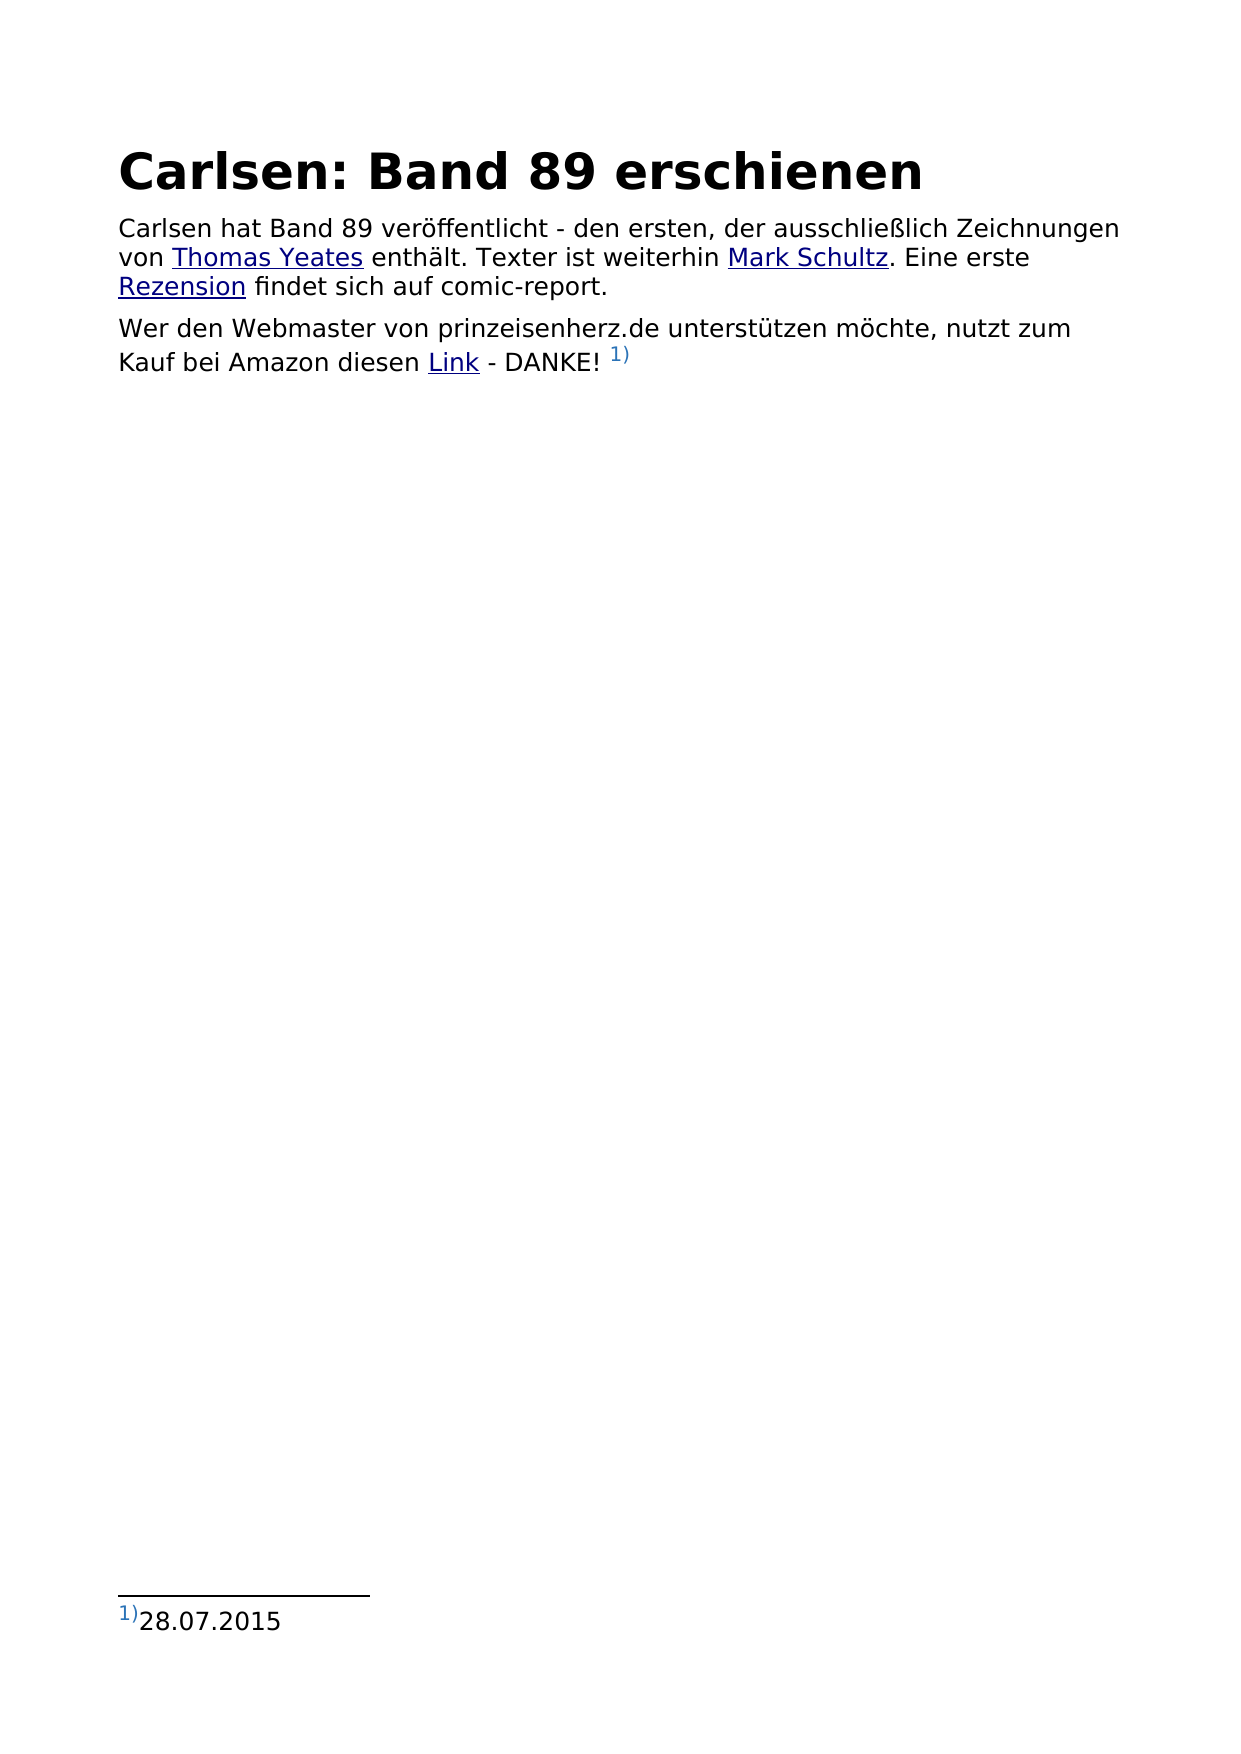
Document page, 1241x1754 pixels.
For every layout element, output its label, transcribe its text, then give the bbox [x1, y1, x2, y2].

text Wer den Webmaster von prinzeisenherz.de unterstützen möchte, nutzt zum Kauf bei Amazon diesen Link - DANKE! [118, 314, 1122, 377]
subtitle Carlsen: Band 89 erschienen [118, 143, 1122, 201]
text Carlsen hat Band 89 veröffentlicht - den ersten, der ausschließlich Zeichnungen von Thomas Yeates enthält. Texter ist weiterhin Mark Schultz. Eine erste Rezension findet sich auf comic-report. [118, 214, 1122, 301]
text 28.07.2015 [118, 1602, 1122, 1636]
